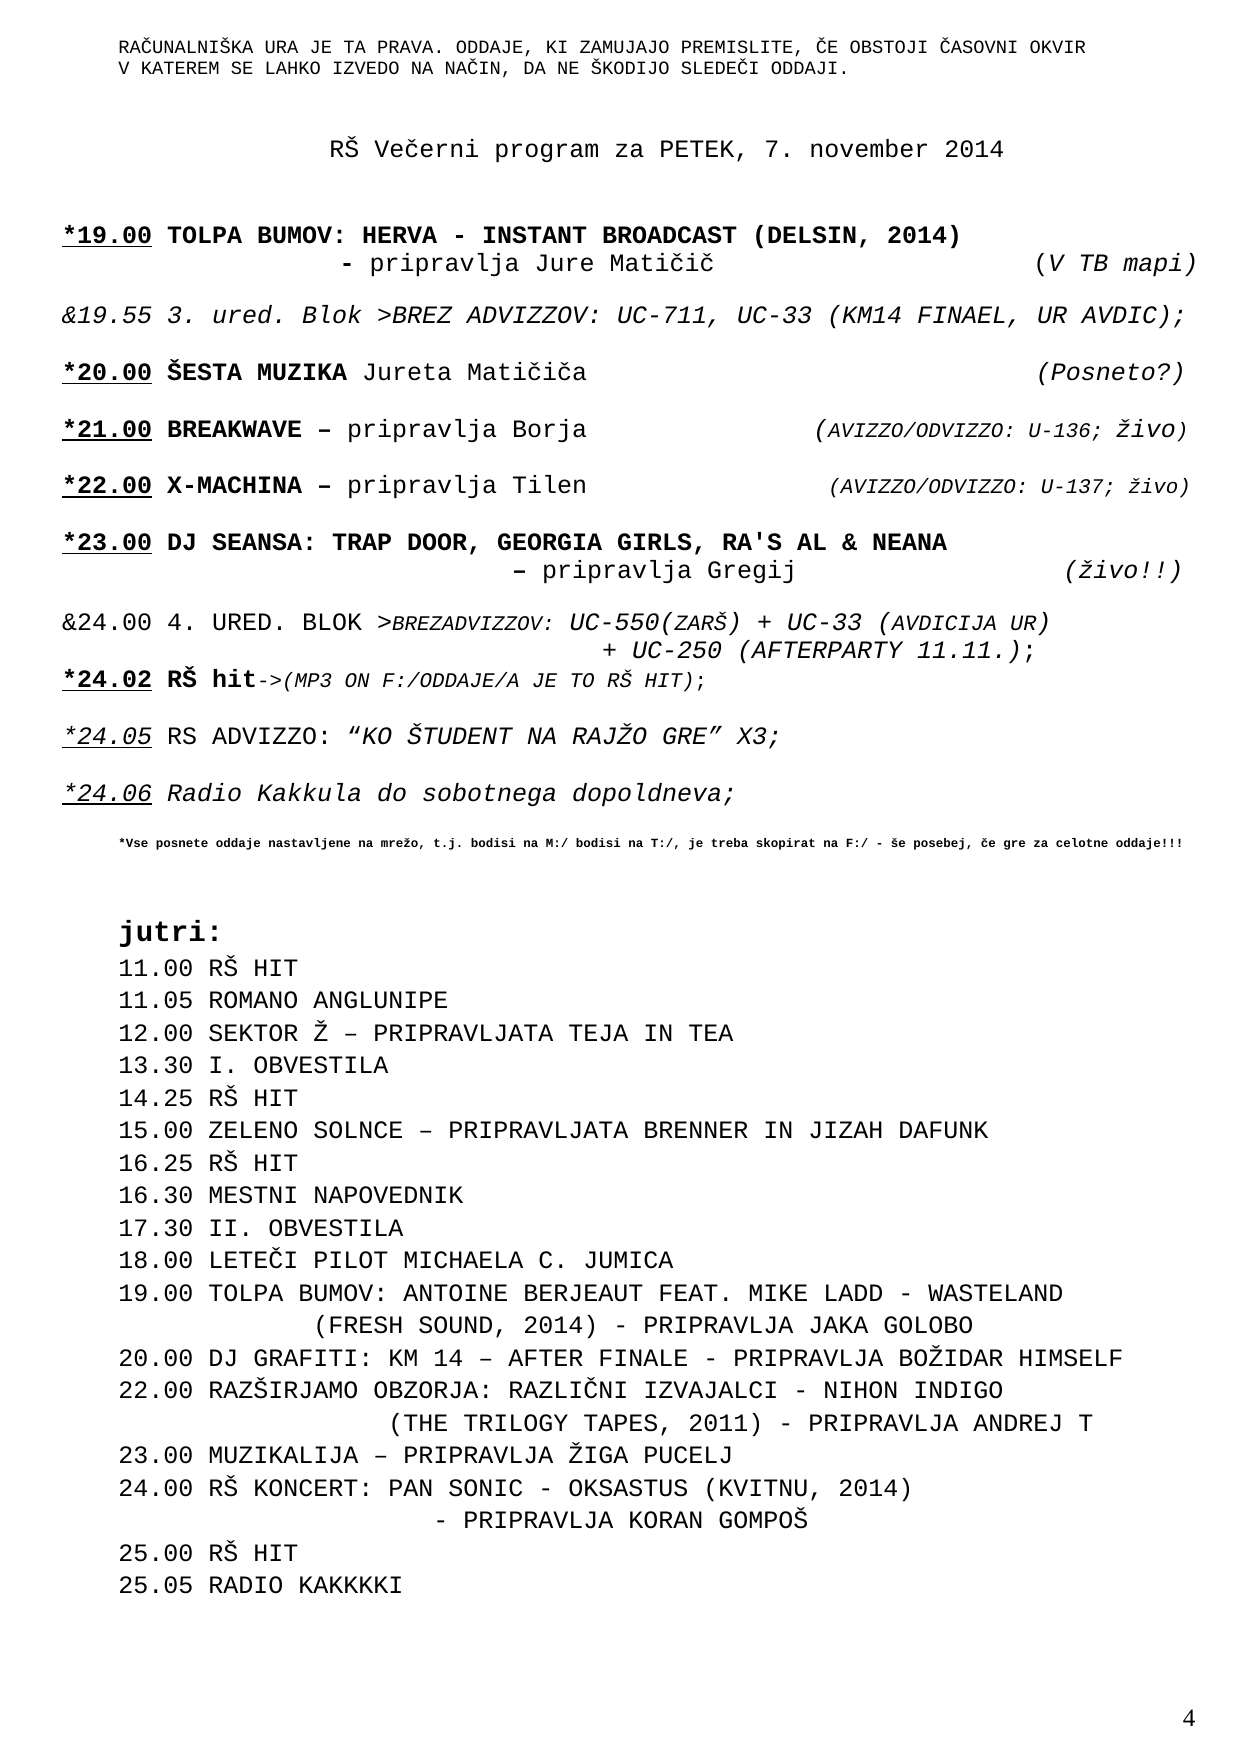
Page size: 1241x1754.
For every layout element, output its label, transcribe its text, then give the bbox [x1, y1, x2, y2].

text 17.30 II. Obvestila [118, 1211, 1200, 1243]
text *20.00 ŠESTA MUZIKA Jureta Matičiča (Posneto?) [62, 359, 1200, 388]
text - pripravlja Jure Matičič (V TB mapi) [209, 251, 1240, 279]
text 25.05 RADIO kakkKKI [118, 1568, 1200, 1601]
text RŠ Večerni program za PETEK, 7. november 2014 [133, 137, 1200, 165]
text 11.00 RŠ hit [118, 951, 1200, 983]
text 20.00 DJ GRAFITI: KM 14 – AFTER FINALE - PRIPRAVLJA BOŽIDAR HIMSELF [118, 1341, 1200, 1373]
text 18.00 LETEČI PILOT MICHAELA C. JUMICA [118, 1243, 1200, 1276]
text *24.05 RS ADVIZZO: “KO ŠTUDENT NA RAJŽO GRE” X3; [62, 723, 1200, 752]
text 16.30 MESTNI NAPOVEDNIK [118, 1178, 1200, 1211]
text *21.00 BREAKWAVE – pripravlja Borja (AVIZZO/ODVIZZO: U-136; živo) [62, 416, 1200, 444]
text *23.00 DJ SEANSA: TRAP DOOR, GEORGIA GIRLS, RA'S AL & NEANA [62, 529, 1200, 558]
text 19.00 TOLPA BUMOV: ANTOINE BERJEAUT FEAT. MIKE LADD - WASTELAND [118, 1276, 1200, 1308]
text 24.00 RŠ KONCERT: PAN SONIC - OKSASTUS (KVITNU, 2014) [118, 1471, 1200, 1503]
text 16.25 RŠ HIT [118, 1146, 1200, 1178]
text 14.25 RŠ hit [118, 1081, 1200, 1113]
text 23.00 MUZIKALIJA – PRIPRAVLJA ŽIGA PUCELJ [118, 1438, 1200, 1471]
text - pripravlja KORAN GOMPOŠ [118, 1503, 1200, 1536]
text 12.00 SEKTOR Ž – PRIPRAVLJATA TEJA IN TEA 13.30 I. Obvestila [118, 1016, 1200, 1081]
text *Vse posnete oddaje nastavljene na mrežo, t.j. bodisi na M:/ bodisi na T:/, je treba skopirat na F:/ - še posebej, če gre za celotne oddaje!!! [118, 837, 1200, 851]
text 22.00 RAZŠIRJAMO OBZORJA: RAZLIČNI IZVAJALCI - NIHON INDIGO [118, 1373, 1200, 1406]
text (THE TRILOGY TAPES, 2011) - pripravlja ANDREJ T [118, 1406, 1200, 1438]
text *22.00 X-MACHINA – pripravlja Tilen (AVIZZO/ODVIZZO: U-137; živo) [62, 473, 1200, 501]
text *19.00 TOLPA BUMOV: HERVA - INSTANT BROADCAST (DELSIN, 2014) [62, 222, 1240, 251]
text jutri: [118, 917, 1240, 951]
text &19.55 3. ured. Blok >BREZ ADVIZZOV: UC-711, UC-33 (KM14 FINAEL, UR AVDIC); [62, 303, 1200, 331]
text – pripravlja Gregij (živo!!) [62, 558, 1200, 586]
text 25.00 RŠ Hit [118, 1536, 1200, 1568]
text RAČUNALNIŠKA URA JE TA PRAVA. ODDAJE, KI ZAMUJAJO PREMISLITE, ČE OBSTOJI ČASOVNI OKVIR [118, 37, 1240, 59]
text 11.05 ROMANO ANGLUNIPE [118, 983, 1200, 1016]
text V KATEREM SE LAHKO IZVEDO NA NAČIN, DA NE ŠKODIJO SLEDEČI ODDAJI. [118, 59, 1240, 80]
text *24.06 Radio Kakkula do sobotnega dopoldneva; [62, 780, 1200, 808]
text 15.00 ZELENO SOlNCE – PRIPRAVLJATA BRENNER IN JIZAH DAFUNK [118, 1113, 1240, 1146]
text &24.00 4. URED. BLOK >BREZADVIZZOV: UC-550(ZARŠ) + UC-33 (AVDICIJA UR) [62, 610, 1200, 638]
text *24.02 RŠ hit->(MP3 ON F:/ODDAJE/A JE TO RŠ HIT); [62, 666, 1200, 695]
text + UC-250 (AFTERPARTY 11.11.); [62, 638, 1200, 666]
text (FRESH SOUND, 2014) - PRIPRAVLJA JAKA GOLOBO [118, 1308, 1200, 1341]
